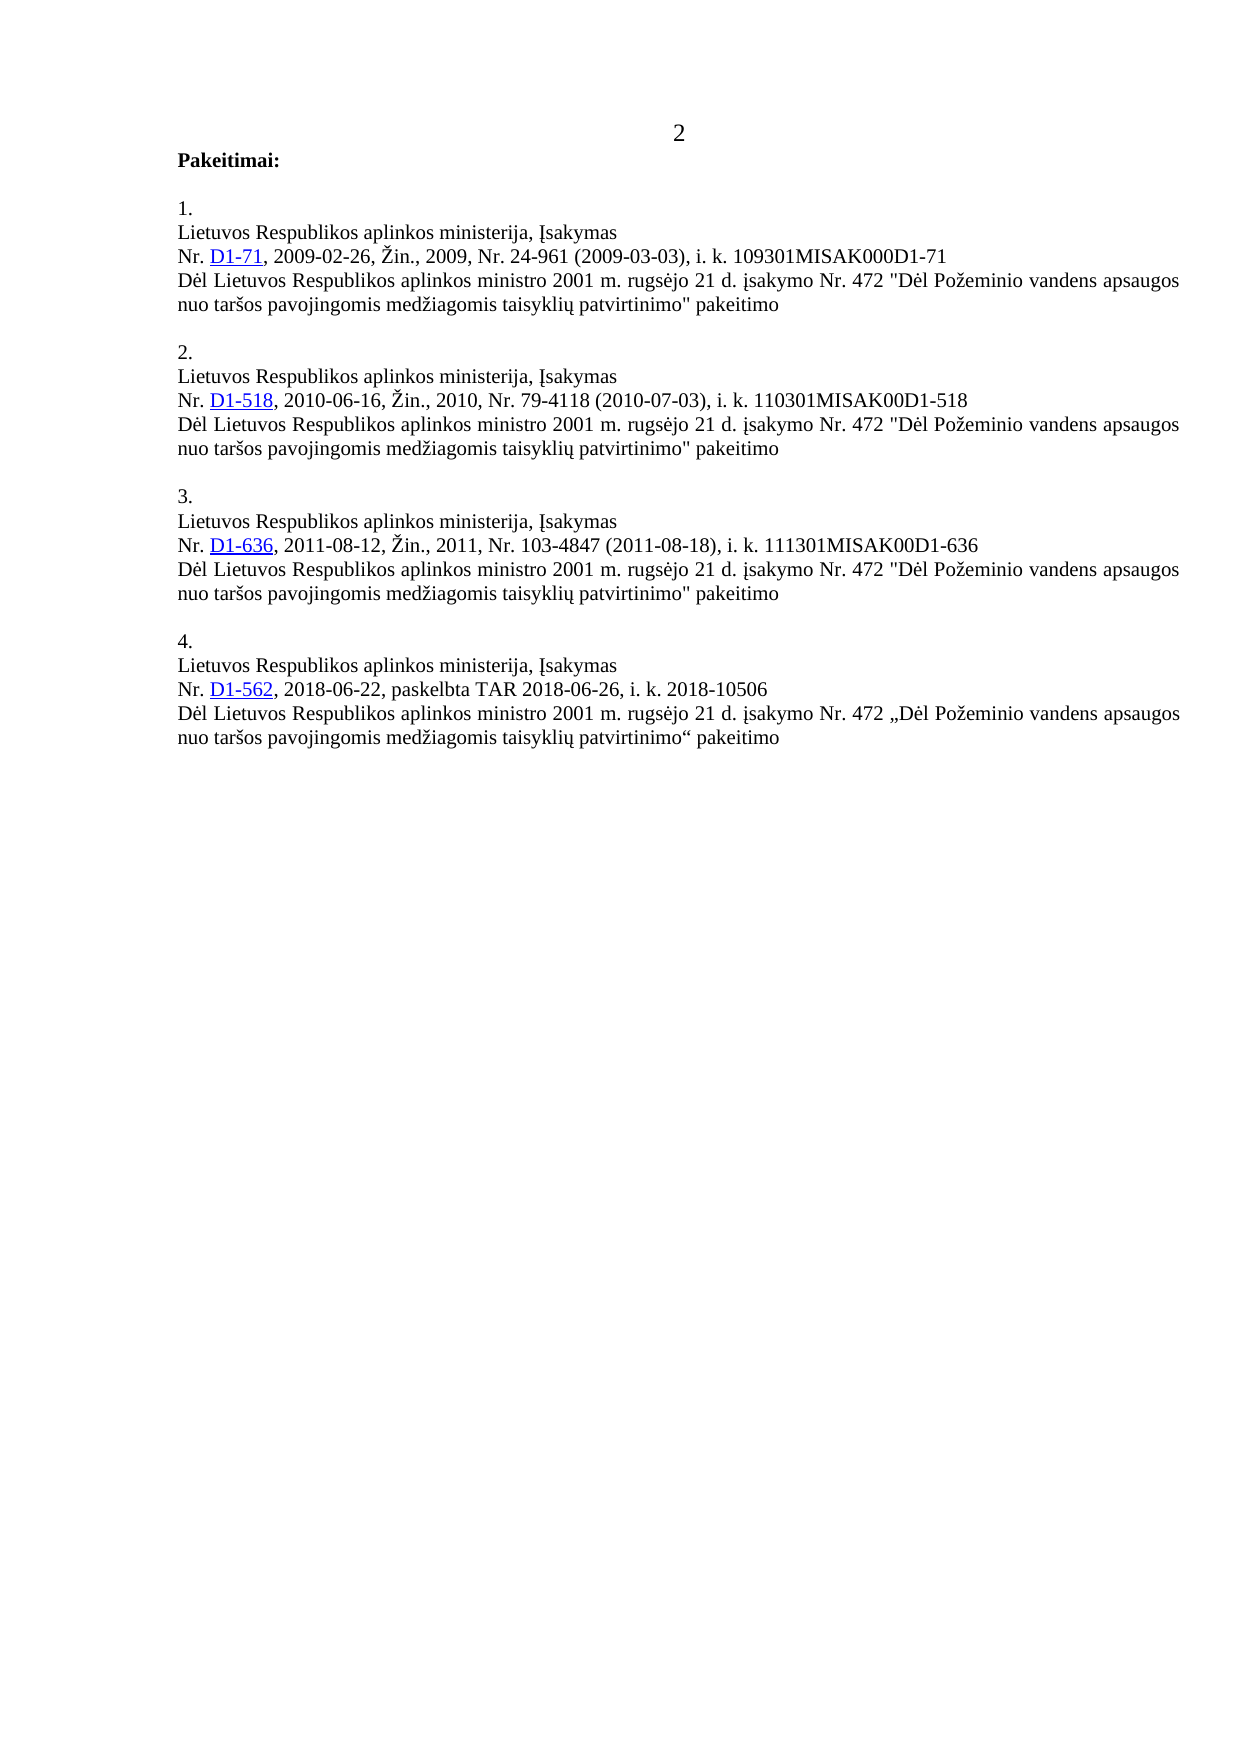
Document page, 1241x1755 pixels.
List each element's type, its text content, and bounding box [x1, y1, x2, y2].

text Lietuvos Respublikos aplinkos ministerija, Įsakymas [177, 220, 1181, 244]
text Nr. D1-518, 2010-06-16, Žin., 2010, Nr. 79-4118 (2010-07-03), i. k. 110301MISAK00D1-518 [177, 388, 1181, 412]
text Dėl Lietuvos Respublikos aplinkos ministro 2001 m. rugsėjo 21 d. įsakymo Nr. 472 "Dėl Požeminio vandens apsaugos nuo taršos pavojingomis medžiagomis taisyklių patvirtinimo" pakeitimo [177, 412, 1181, 460]
text Lietuvos Respublikos aplinkos ministerija, Įsakymas [177, 364, 1181, 388]
text Nr. D1-71, 2009-02-26, Žin., 2009, Nr. 24-961 (2009-03-03), i. k. 109301MISAK000D1-71 [177, 244, 1181, 268]
text Nr. D1-562, 2018-06-22, paskelbta TAR 2018-06-26, i. k. 2018-10506 [177, 677, 1181, 701]
text 1. [177, 196, 1181, 220]
text Pakeitimai: [177, 148, 1181, 172]
text Lietuvos Respublikos aplinkos ministerija, Įsakymas [177, 508, 1181, 533]
text Dėl Lietuvos Respublikos aplinkos ministro 2001 m. rugsėjo 21 d. įsakymo Nr. 472 "Dėl Požeminio vandens apsaugos nuo taršos pavojingomis medžiagomis taisyklių patvirtinimo" pakeitimo [177, 268, 1181, 316]
text 4. [177, 629, 1181, 653]
text Lietuvos Respublikos aplinkos ministerija, Įsakymas [177, 653, 1181, 677]
text 3. [177, 484, 1181, 508]
text 2. [177, 340, 1181, 364]
text Dėl Lietuvos Respublikos aplinkos ministro 2001 m. rugsėjo 21 d. įsakymo Nr. 472 "Dėl Požeminio vandens apsaugos nuo taršos pavojingomis medžiagomis taisyklių patvirtinimo" pakeitimo [177, 557, 1181, 605]
text Nr. D1-636, 2011-08-12, Žin., 2011, Nr. 103-4847 (2011-08-18), i. k. 111301MISAK00D1-636 [177, 533, 1181, 557]
text Dėl Lietuvos Respublikos aplinkos ministro 2001 m. rugsėjo 21 d. įsakymo Nr. 472 „Dėl Požeminio vandens apsaugos nuo taršos pavojingomis medžiagomis taisyklių patvirtinimo“ pakeitimo [177, 701, 1181, 749]
